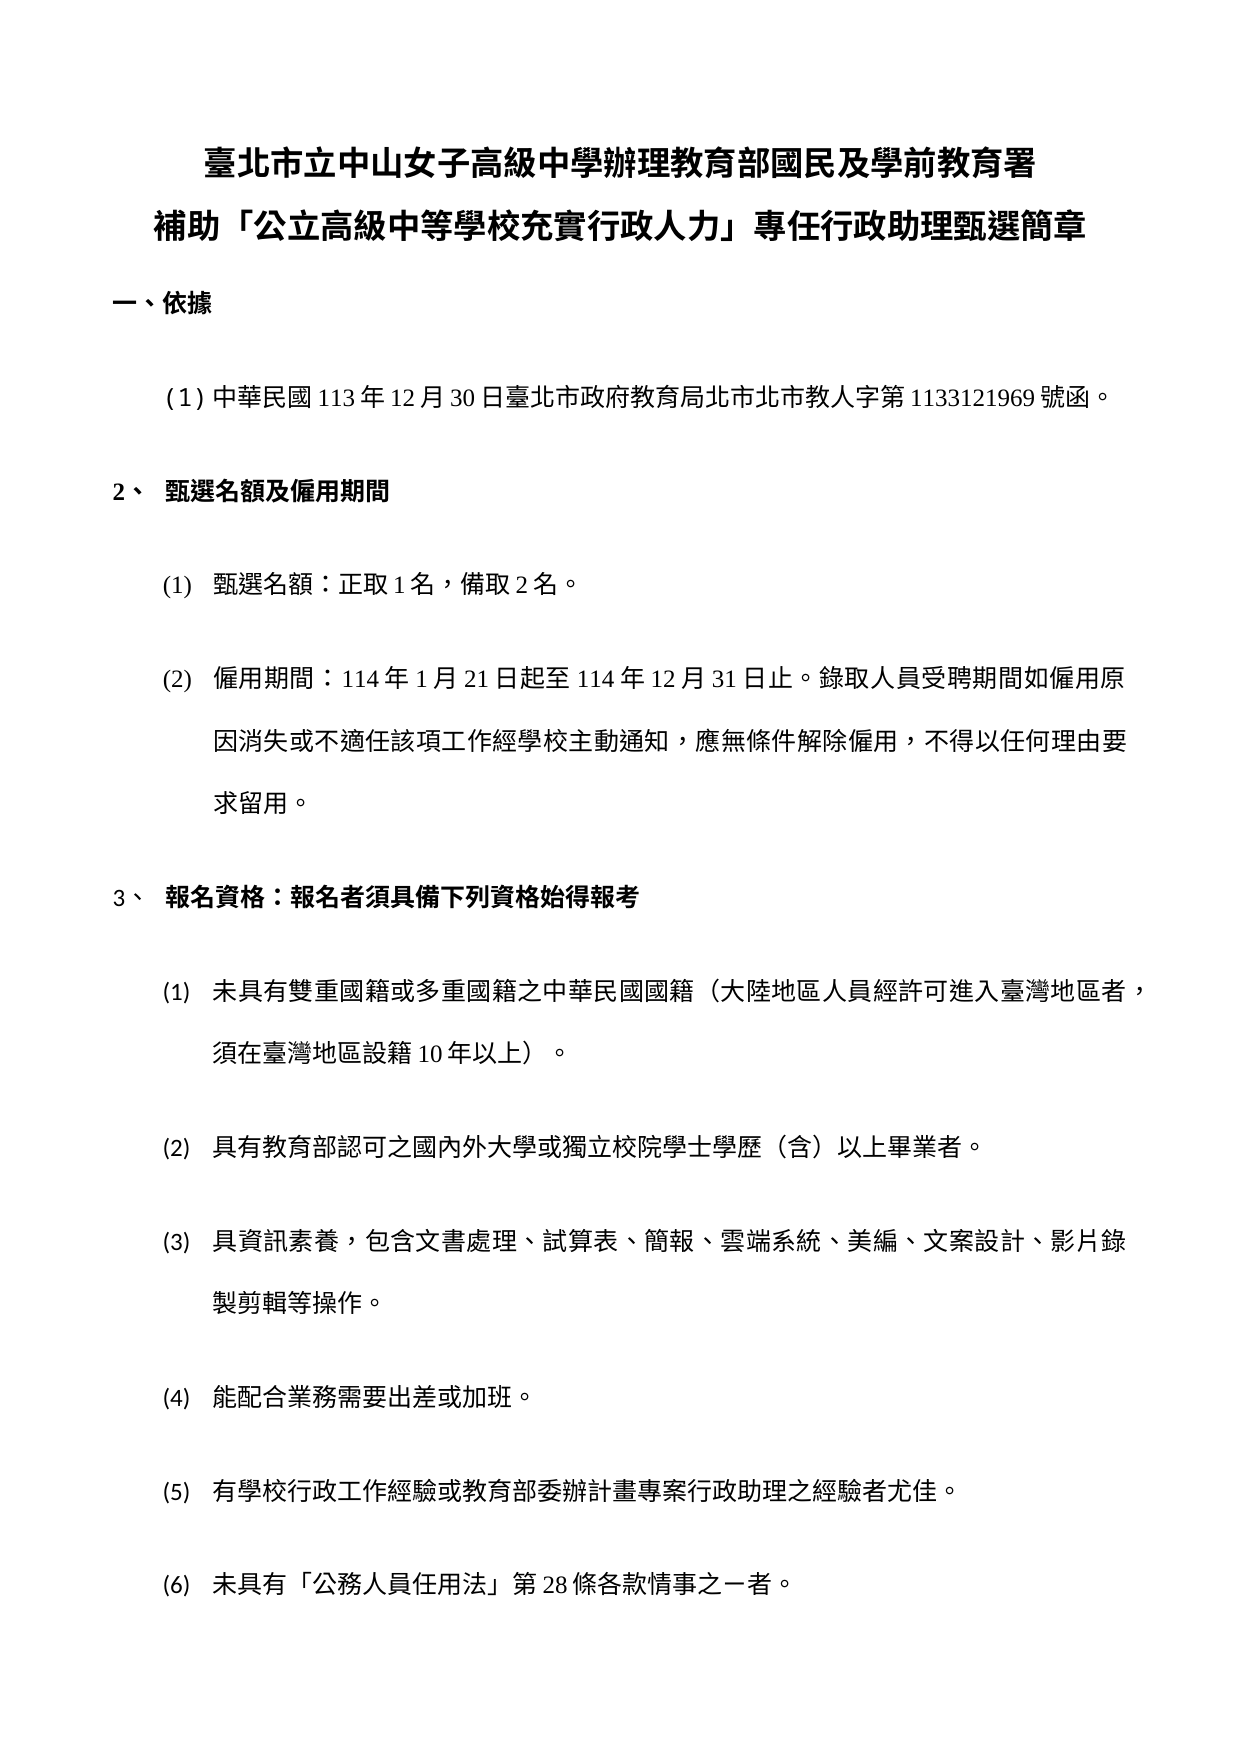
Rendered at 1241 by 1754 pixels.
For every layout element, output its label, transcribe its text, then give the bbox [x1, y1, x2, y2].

text 補助「公立高級中等學校充實行政人力」專任行政助理甄選簡章 [112, 182, 1128, 244]
list 未具有「公務人員任用法」第28條各款情事之ㄧ者。 [162, 1541, 1128, 1604]
list 報名資格：報名者須具備下列資格始得報考 [112, 854, 1128, 916]
list 具有教育部認可之國內外大學或獨立校院學士學歷（含）以上畢業者。 [162, 1104, 1128, 1166]
text 臺北市立中山女子高級中學辦理教育部國民及學前教育署 [112, 119, 1128, 182]
list 具資訊素養，包含文書處理、試算表、簡報、雲端系統、美編、文案設計、影片錄製剪輯等操作。 [162, 1198, 1128, 1323]
list 能配合業務需要出差或加班。 [162, 1354, 1128, 1416]
list 甄選名額及僱用期間 [112, 448, 1128, 510]
list 僱用期間：114年1月21日起至114年12月31日止。錄取人員受聘期間如僱用原因消失或不適任該項工作經學校主動通知，應無條件解除僱用，不得以任何理由要求留用。 [163, 635, 1128, 823]
text 一、依據 [112, 260, 1128, 323]
list 有學校行政工作經驗或教育部委辦計畫專案行政助理之經驗者尤佳。 [162, 1448, 1128, 1510]
list 中華民國113年12月30日臺北市政府教育局北市北市教人字第1133121969號函。 [162, 354, 1128, 416]
list 甄選名額：正取1名，備取2名。 [163, 541, 1128, 604]
list 未具有雙重國籍或多重國籍之中華民國國籍（大陸地區人員經許可進入臺灣地區者，須在臺灣地區設籍10年以上）。 [162, 948, 1128, 1073]
